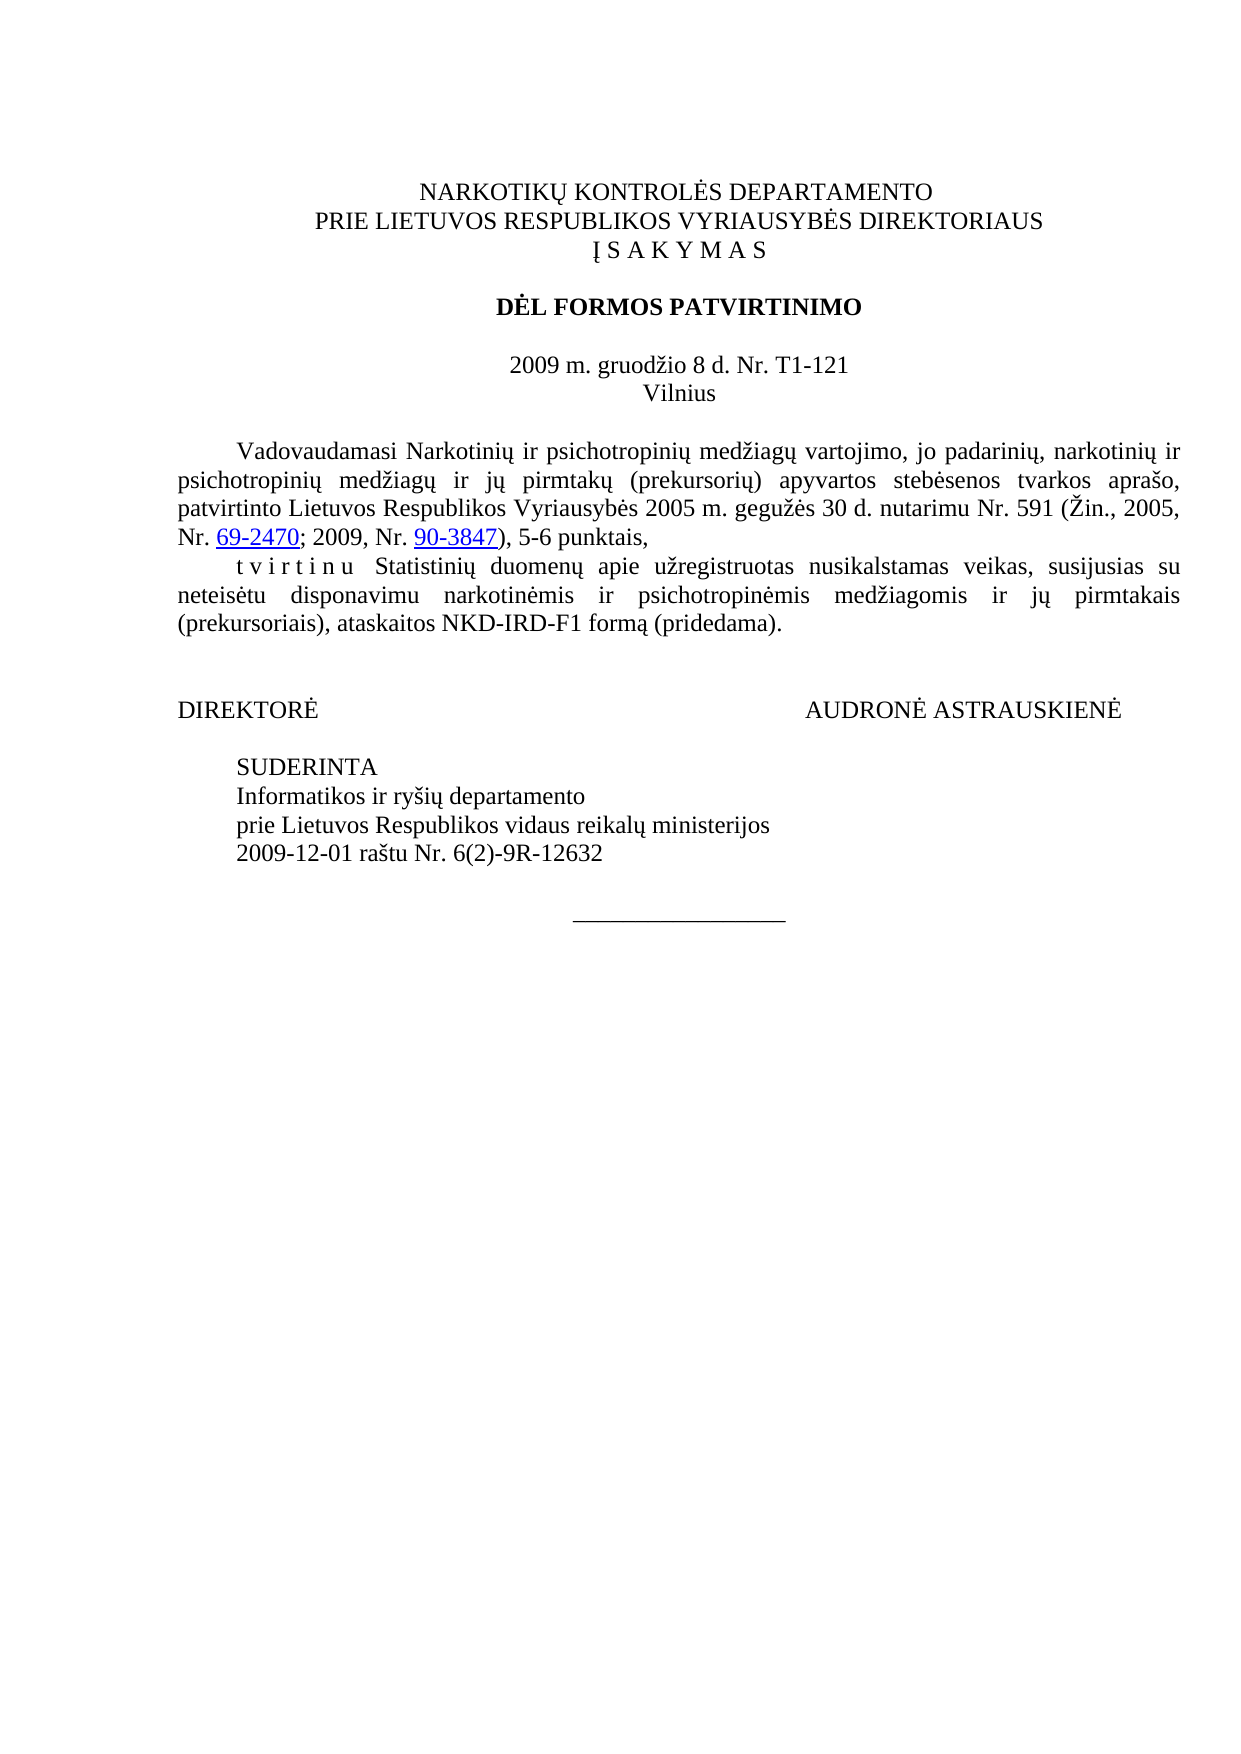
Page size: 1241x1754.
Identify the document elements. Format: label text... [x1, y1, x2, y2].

text 2009 m. gruodžio 8 d. Nr. T1-121 [177, 350, 1181, 378]
text ĮSAKYMAS [177, 235, 1181, 263]
text prie Lietuvos Respublikos vidaus reikalų ministerijos [177, 810, 1181, 838]
text SUDERINTA [177, 752, 1181, 781]
text Informatikos ir ryšių departamento [177, 781, 1181, 810]
text PRIE LIETUVOS RESPUBLIKOS VYRIAUSYBĖS DIREKTORIAUS [177, 206, 1181, 235]
text tvirtinu Statistinių duomenų apie užregistruotas nusikalstamas veikas, susijusias su neteisėtu disponavimu narkotinėmis ir psichotropinėmis medžiagomis ir jų pirmtakais (prekursoriais), ataskaitos NKD-IRD-F1 formą (pridedama). [177, 551, 1181, 637]
text 2009-12-01 raštu Nr. 6(2)-9R-12632 [177, 838, 1181, 867]
text _________________ [177, 896, 1181, 925]
text Direktorė Audronė Astrauskienė [177, 695, 1181, 723]
text Vilnius [177, 378, 1181, 407]
text Vadovaudamasi Narkotinių ir psichotropinių medžiagų vartojimo, jo padarinių, narkotinių ir psichotropinių medžiagų ir jų pirmtakų (prekursorių) apyvartos stebėsenos tvarkos aprašo, patvirtinto Lietuvos Respublikos Vyriausybės 2005 m. gegužės 30 d. nutarimu Nr. 591 (Žin., 2005, Nr. 69-2470; 2009, Nr. 90-3847), 5-6 punktais, [177, 436, 1181, 551]
text DĖL FORMOS PATVIRTINIMO [177, 292, 1181, 321]
text NARKOTIKŲ KONTROLĖS DEPARTAMENTO [177, 177, 1181, 206]
